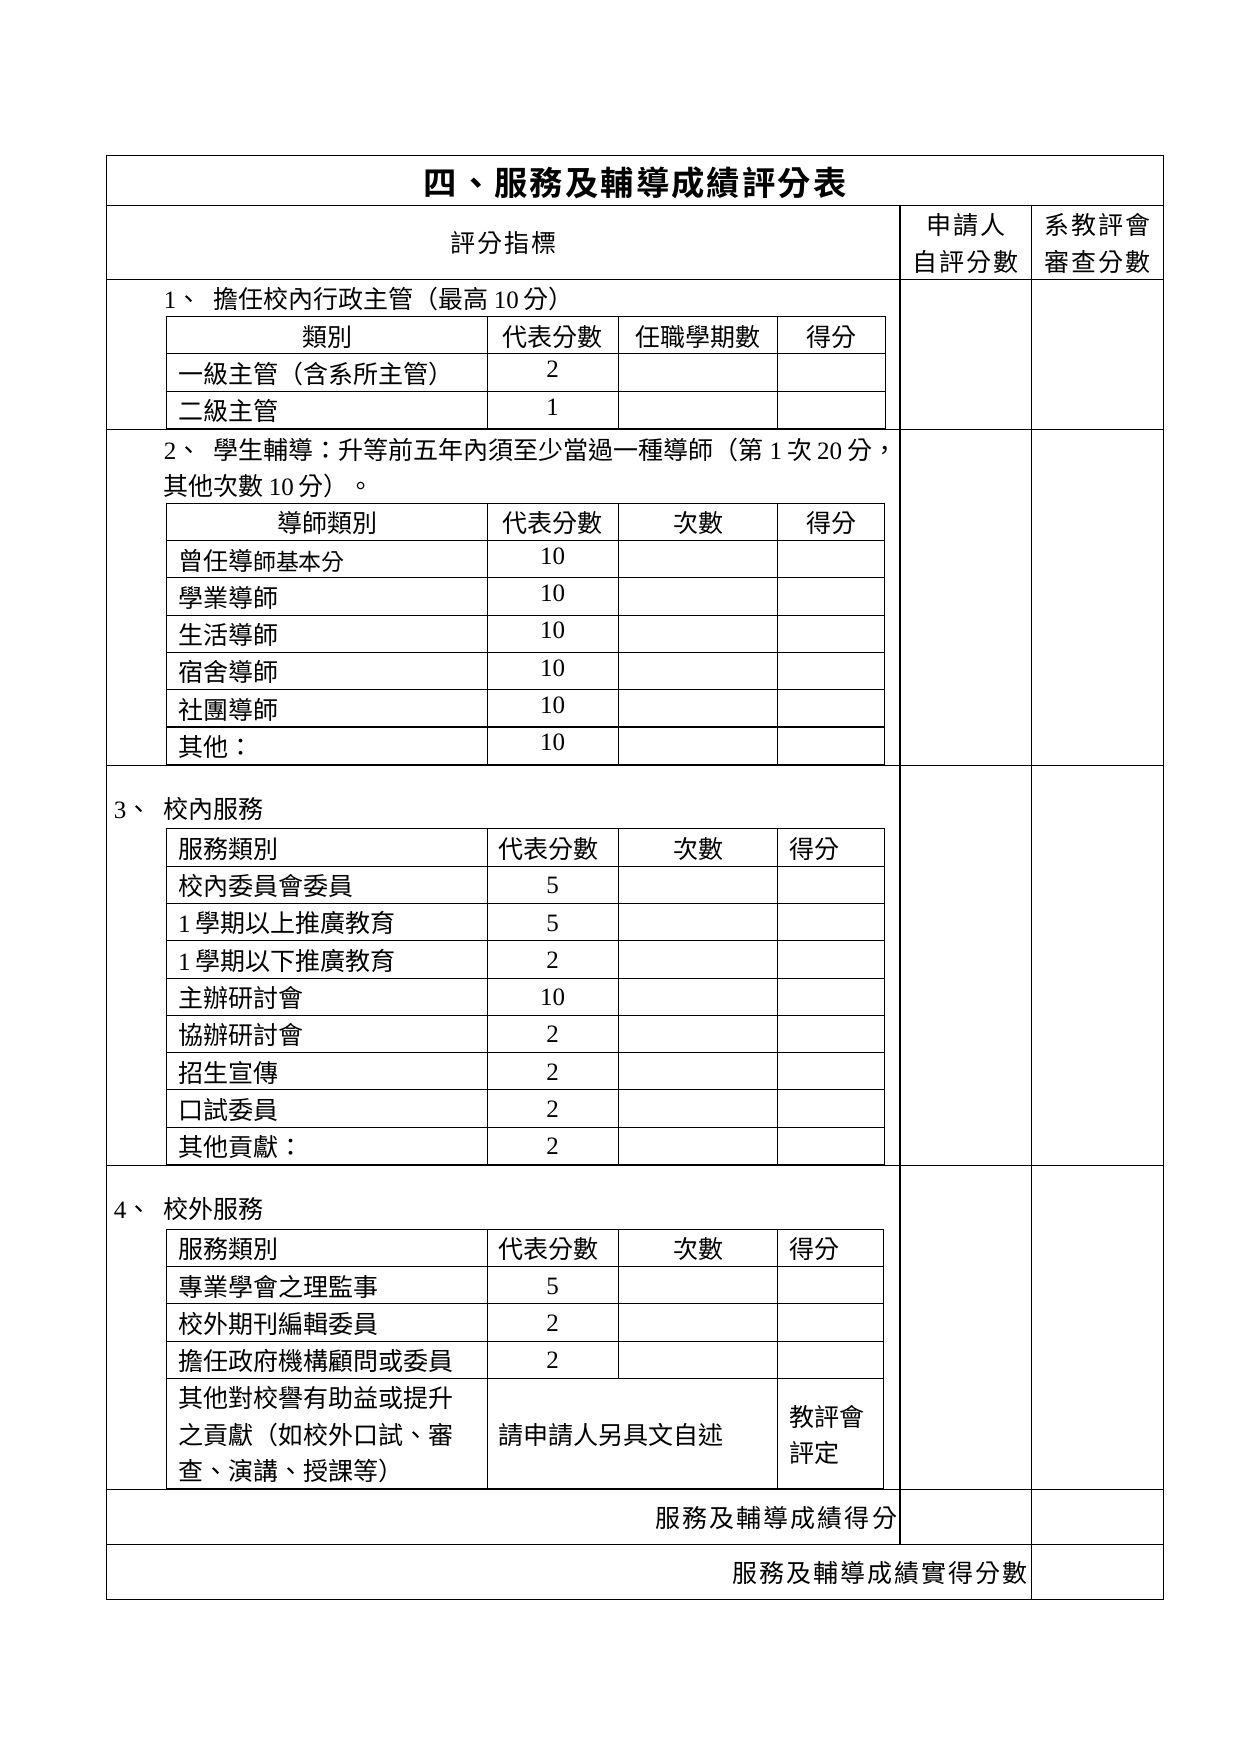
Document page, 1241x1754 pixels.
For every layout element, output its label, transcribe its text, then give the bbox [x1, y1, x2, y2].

table_cell 1 [488, 392, 618, 428]
table_cell 社團導師 [167, 690, 487, 726]
table_cell 5 [488, 1267, 618, 1303]
table_cell 2 [488, 1016, 618, 1052]
table_cell [619, 1342, 777, 1378]
table_cell [778, 1304, 883, 1341]
table_cell 校內委員會委員 [167, 867, 487, 903]
table_header 次數 [619, 1230, 777, 1266]
table_cell 擔任政府機構顧問或委員 [167, 1342, 487, 1378]
table_cell 2 [488, 1304, 618, 1341]
table_cell 其他： [167, 728, 487, 764]
table_header 代表分數 [488, 504, 618, 540]
table_cell 協辦研討會 [167, 1016, 487, 1052]
table_cell 1學期以下推廣教育 [167, 941, 487, 977]
table_cell 5 [488, 867, 618, 903]
table_cell [619, 354, 777, 391]
table_cell 二級主管 [167, 392, 487, 428]
table_cell [1032, 1166, 1163, 1489]
table_cell [619, 578, 777, 614]
table_cell [619, 1016, 777, 1052]
table_cell [901, 766, 1031, 1165]
table_cell [901, 280, 1031, 429]
table_cell 學業導師 [167, 578, 487, 614]
table_cell 招生宣傳 [167, 1053, 487, 1089]
table_header 代表分數 [488, 317, 618, 353]
table_cell 10 [488, 728, 618, 764]
table_cell 2 [488, 1342, 618, 1378]
table_cell 申請人 自評分數 [901, 206, 1031, 279]
table_cell 10 [488, 541, 618, 577]
table_cell [778, 1016, 884, 1052]
table_cell [778, 690, 884, 726]
table_cell 10 [488, 690, 618, 726]
table_cell [619, 1053, 777, 1089]
table_cell [778, 1342, 883, 1378]
table_cell 其他對校譽有助益或提升之貢獻（如校外口試、審查、演講、授課等） [167, 1379, 487, 1488]
table_header 得分 [778, 1230, 883, 1266]
table_cell [778, 578, 884, 614]
table_cell 教評會評定 [778, 1379, 883, 1488]
table_header 四、服務及輔導成績評分表 [107, 156, 1163, 204]
table_header 代表分數 [488, 829, 618, 866]
table_cell 學生輔導：升等前五年內須至少當過一種導師（第1次20分，其他次數10分）。 [107, 430, 899, 765]
table_cell [778, 1090, 884, 1127]
table_cell [1032, 280, 1163, 429]
table_cell 校外期刊編輯委員 [167, 1304, 487, 1341]
table_cell 校外服務 [107, 1166, 899, 1489]
table_cell [619, 1090, 777, 1127]
table_cell [1032, 1490, 1163, 1544]
table_cell [619, 541, 777, 577]
table_cell [778, 867, 884, 903]
table_cell 5 [488, 904, 618, 940]
table_cell 一級主管（含系所主管） [167, 354, 487, 391]
table_cell [619, 979, 777, 1015]
table_cell [778, 941, 884, 977]
table_header 次數 [619, 504, 777, 540]
table_cell [778, 1267, 883, 1303]
table_cell [619, 1304, 777, 1341]
table_cell [619, 904, 777, 940]
table_header 導師類別 [167, 504, 487, 540]
table_header 得分 [778, 504, 884, 540]
table_cell [619, 941, 777, 977]
table_cell [619, 867, 777, 903]
table_header 次數 [619, 829, 777, 866]
table_cell 專業學會之理監事 [167, 1267, 487, 1303]
table_cell 2 [488, 354, 618, 391]
table_cell [619, 653, 777, 689]
table_cell 校內服務 [107, 766, 899, 1165]
table_cell 10 [488, 653, 618, 689]
table_header 得分 [778, 829, 884, 866]
table_cell 主辦研討會 [167, 979, 487, 1015]
table_cell [778, 653, 884, 689]
table_cell 系教評會 審查分數 [1032, 206, 1163, 279]
table_header 任職學期數 [619, 317, 777, 353]
table_cell 評分指標 [107, 206, 899, 279]
table_cell [619, 1128, 777, 1164]
table_cell [619, 690, 777, 726]
table_header 類別 [167, 317, 487, 353]
table_cell [778, 728, 884, 764]
table_cell [1032, 766, 1163, 1165]
table_cell [778, 354, 885, 391]
table_cell 曾任導師基本分 [167, 541, 487, 577]
table_cell 10 [488, 979, 618, 1015]
table_cell 2 [488, 1128, 618, 1164]
table_header 代表分數 [488, 1230, 618, 1266]
table_cell 請申請人另具文自述 [488, 1379, 777, 1488]
table_cell 服務及輔導成績實得分數 [107, 1545, 1031, 1599]
table_cell 服務及輔導成績得分 [107, 1490, 899, 1544]
table_cell 口試委員 [167, 1090, 487, 1127]
table_header 服務類別 [167, 1230, 487, 1266]
table_cell [619, 392, 777, 428]
table_cell 1學期以上推廣教育 [167, 904, 487, 940]
table_cell [778, 1053, 884, 1089]
table_header 得分 [778, 317, 885, 353]
table_cell [619, 728, 777, 764]
table_cell 生活導師 [167, 616, 487, 652]
table_cell [901, 1490, 1031, 1544]
table_cell 其他貢獻： [167, 1128, 487, 1164]
table_cell [778, 1128, 884, 1164]
table_header 服務類別 [167, 829, 487, 866]
table_cell [778, 904, 884, 940]
table_cell [778, 541, 884, 577]
table_cell 2 [488, 1053, 618, 1089]
table_cell [901, 1166, 1031, 1489]
table_cell [778, 392, 885, 428]
table_cell 2 [488, 941, 618, 977]
table_cell 10 [488, 578, 618, 614]
table_cell [1032, 430, 1163, 765]
table_cell 擔任校內行政主管（最高10分） [107, 280, 899, 429]
table_cell [778, 979, 884, 1015]
table_cell 宿舍導師 [167, 653, 487, 689]
table_cell 10 [488, 616, 618, 652]
table_cell [901, 430, 1031, 765]
table_cell 2 [488, 1090, 618, 1127]
table_cell [1032, 1545, 1163, 1599]
table_cell [778, 616, 884, 652]
table_cell [619, 616, 777, 652]
table_cell [619, 1267, 777, 1303]
